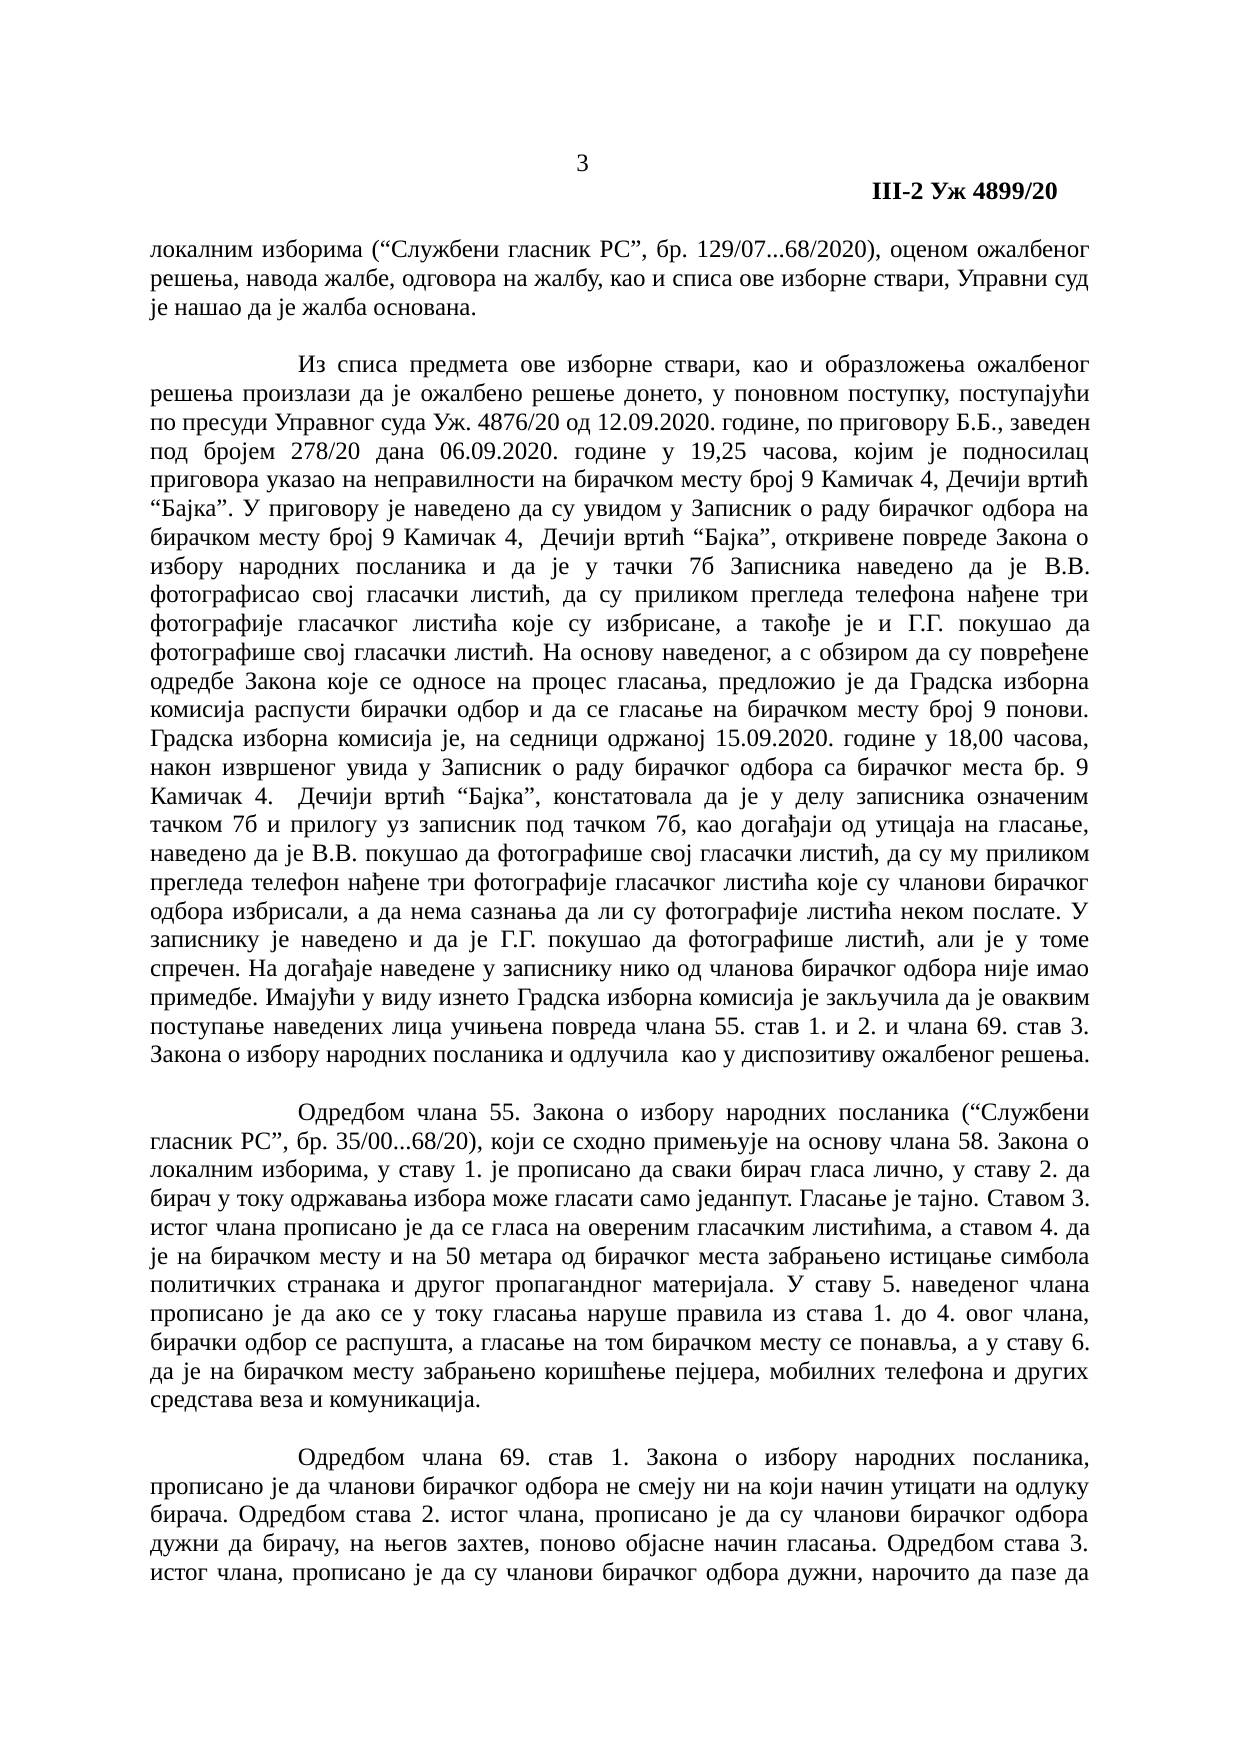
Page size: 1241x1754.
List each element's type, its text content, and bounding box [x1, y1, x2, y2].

text локалним изборима (“Службени гласник РС”, бр. 129/07...68/2020), оценом ожалбеног решења, навода жалбе, одговора на жалбу, као и списа ове изборне ствари, Управни суд је нашао да је жалба основана. [150, 234, 1090, 321]
text Одредбом члана 69. став 1. Закона о избору народних посланика, прописано је да чланови бирачког одбора не смеју ни на који начин утицати на одлуку бирача. Одредбом става 2. истог члана, прописано је да су чланови бирачког одбора дужни да бирачу, на његов захтев, поново објасне начин гласања. Одредбом става 3. истог члана, прописано је да су чланови бирачког одбора дужни, нарочито да пазе да [150, 1442, 1090, 1586]
text Одредбом члана 55. Закона о избору народних посланика (“Службени гласник РС”, бр. 35/00...68/20), који се сходно примењује на основу члана 58. Закона о локалним изборима, у ставу 1. је прописано да сваки бирач гласа лично, у ставу 2. да бирач у току одржавања избора може гласати само једанпут. Гласање је тајно. Ставом 3. истог члана прописано је да се гласа на овереним гласачким листићима, а ставом 4. да је на бирачком месту и на 50 метара од бирачког места забрањено истицање симбола политичких странака и другог пропагандног материјала. У ставу 5. наведеног члана прописано је да ако се у току гласања наруше правила из става 1. до 4. овог члана, бирачки одбор се распушта, а гласање на том бирачком месту се понавља, а у ставу 6. да је на бирачком месту забрањено коришћење пејџера, мобилних телефона и других средстава веза и комуникација. [150, 1097, 1090, 1413]
text Из списа предмета ове изборне ствари, као и образложења ожалбеног решења произлази да је ожалбено решење донето, у поновном поступку, поступајући по пресуди Управног суда Уж. 4876/20 од 12.09.2020. године, по приговору Б.Б., заведен под бројем 278/20 дана 06.09.2020. године у 19,25 часова, којим је подносилац приговора указао на неправилности на бирачком месту број 9 Камичак 4, Дечији вртић “Бајка”. У приговору је наведено да су увидом у Записник о раду бирачког одбора на бирачком месту број 9 Камичак 4, Дечији вртић “Бајка”, откривене повреде Закона о избору народних посланика и да је у тачки 7б Записника наведено да је В.В. фотографисао свој гласачки листић, да су приликом прегледа телефона нађене три фотографије гласачког листића које су избрисане, а такође је и Г.Г. покушао да фотографише свој гласачки листић. На основу наведеног, а с обзиром да су повређене одредбе Закона које се односе на процес гласања, предложио је да Градска изборна комисија распусти бирачки одбор и да се гласање на бирачком месту број 9 понови. Градска изборна комисија је, на седници одржаној 15.09.2020. године у 18,00 часова, након извршеног увида у Записник о раду бирачког одбора са бирачког места бр. 9 Камичак 4. Дечији вртић “Бајка”, констатовала да је у делу записника означеним тачком 7б и прилогу уз записник под тачком 7б, као догађаји од утицаја на гласање, наведено да је В.В. покушао да фотографише свој гласачки листић, да су му приликом прегледа телефон нађене три фотографије гласачког листића које су чланови бирачког одбора избрисали, а да нема сазнања да ли су фотографије листића неком послате. У записнику је наведено и да је Г.Г. покушао да фотографише листић, али је у томе спречен. На догађаје наведене у записнику нико од чланова бирачког одбора није имао примедбе. Имајући у виду изнето Градска изборна комисија је закључила да је оваквим поступање наведених лица учињена повреда члана 55. став 1. и 2. и члана 69. став 3. Закона о избору народних посланика и одлучила као у диспозитиву ожалбеног решења. [150, 349, 1090, 1068]
